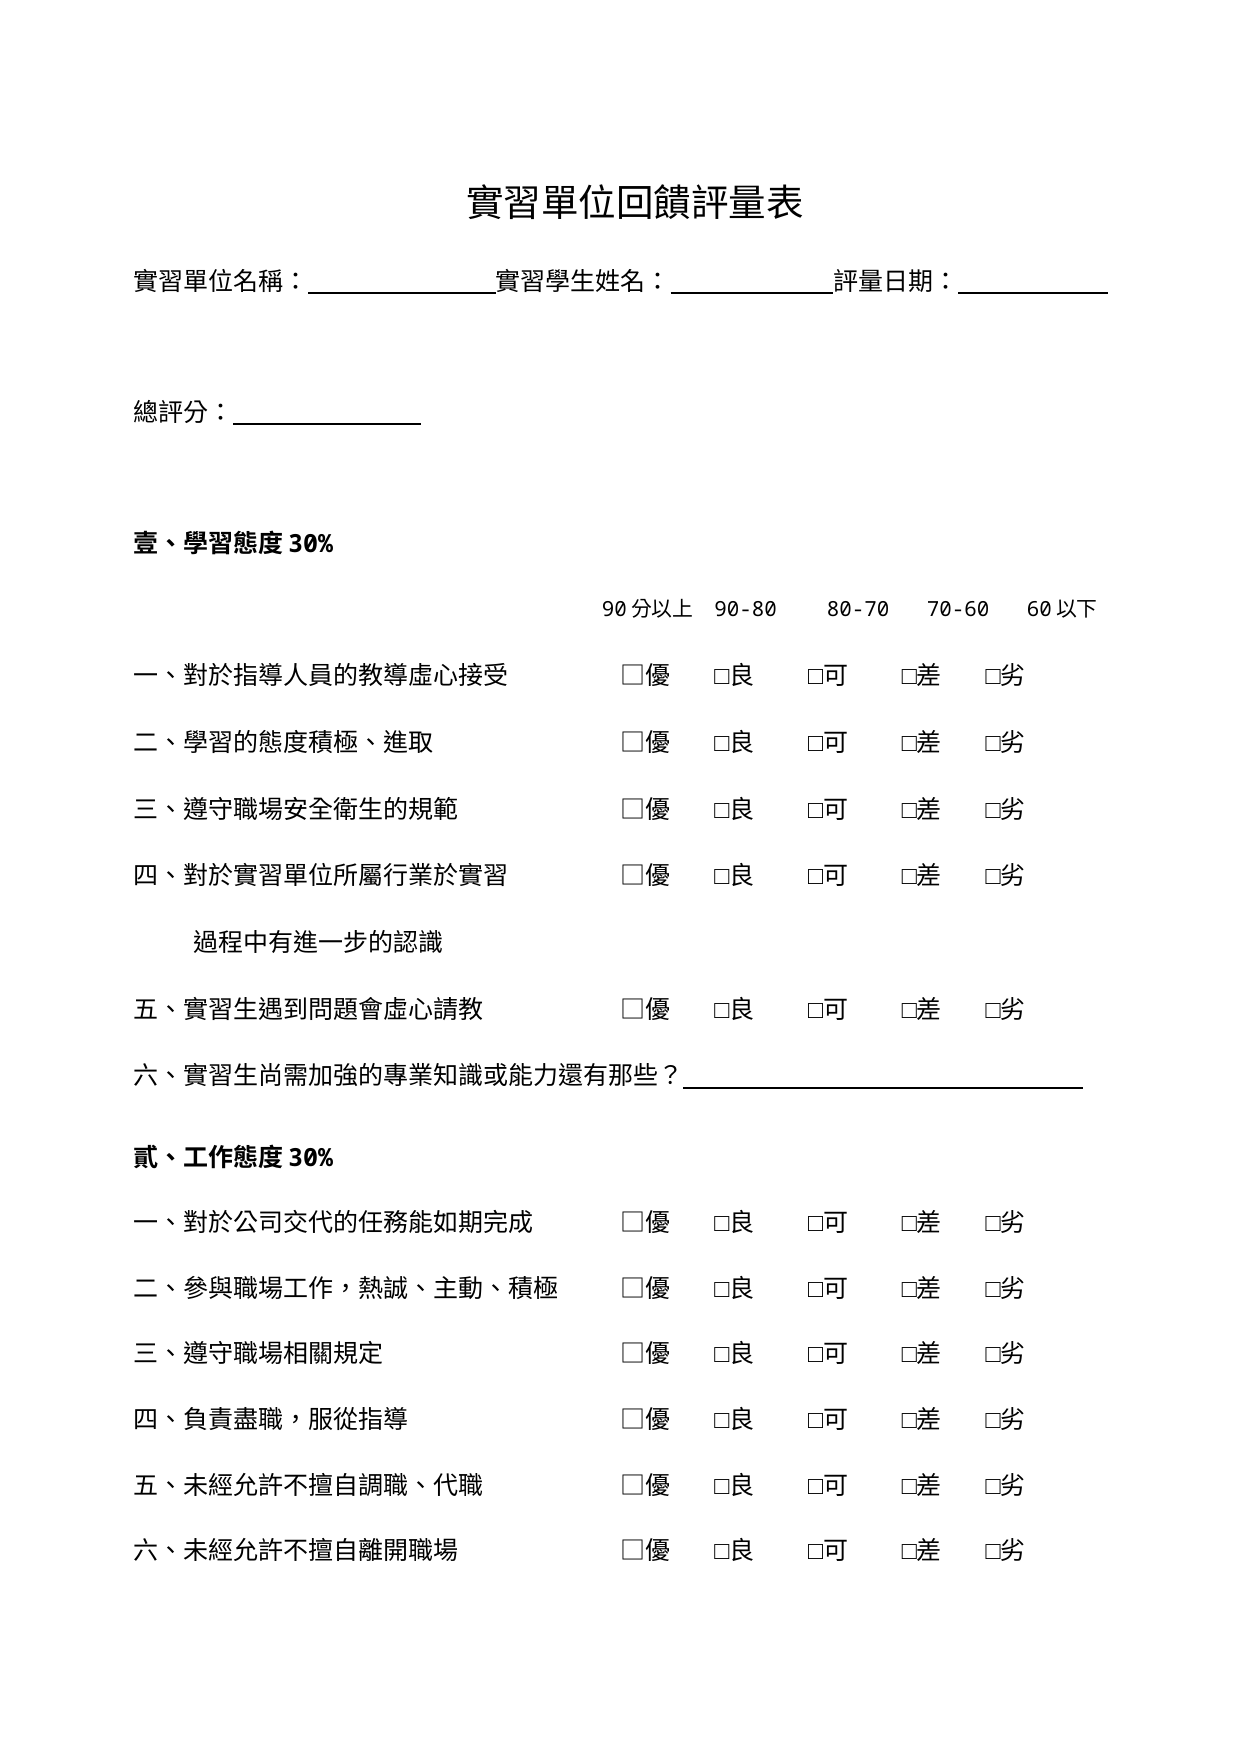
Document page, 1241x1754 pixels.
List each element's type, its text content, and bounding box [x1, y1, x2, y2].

text 六、實習生尚需加強的專業知識或能力還有那些？ [133, 1032, 1137, 1095]
text 壹、學習態度30% [133, 500, 1137, 562]
text 總評分： [133, 369, 1137, 431]
text 實習單位回饋評量表 [133, 158, 1137, 221]
text 二、參與職場工作，熱誠、主動、積極 □優 □良 □可 □差 □劣 [133, 1245, 1137, 1307]
text 過程中有進一步的認識 [133, 899, 1137, 961]
text 二、學習的態度積極、進取 □優 □良 □可 □差 □劣 [133, 699, 1137, 761]
text 一、對於公司交代的任務能如期完成 □優 □良 □可 □差 □劣 [133, 1179, 1137, 1242]
text 六、未經允許不擅自離開職場 □優 □良 □可 □差 □劣 [133, 1507, 1137, 1570]
text 三、遵守職場安全衛生的規範 □優 □良 □可 □差 □劣 [133, 766, 1137, 828]
text 90分以上 90-80 80-70 70-60 60以下 [133, 566, 1183, 628]
text 五、未經允許不擅自調職、代職 □優 □良 □可 □差 □劣 [133, 1442, 1137, 1504]
text 三、遵守職場相關規定 □優 □良 □可 □差 □劣 [133, 1310, 1137, 1373]
text 四、對於實習單位所屬行業於實習 □優 □良 □可 □差 □劣 [133, 832, 1137, 895]
text 四、負責盡職，服從指導 □優 □良 □可 □差 □劣 [133, 1376, 1137, 1438]
text 貳、工作態度30% [133, 1113, 1137, 1176]
text 實習單位名稱： 實習學生姓名： 評量日期： [133, 237, 1137, 300]
text 一、對於指導人員的教導虛心接受 □優 □良 □可 □差 □劣 [133, 632, 1137, 695]
text 五、實習生遇到問題會虛心請教 □優 □良 □可 □差 □劣 [133, 966, 1137, 1028]
